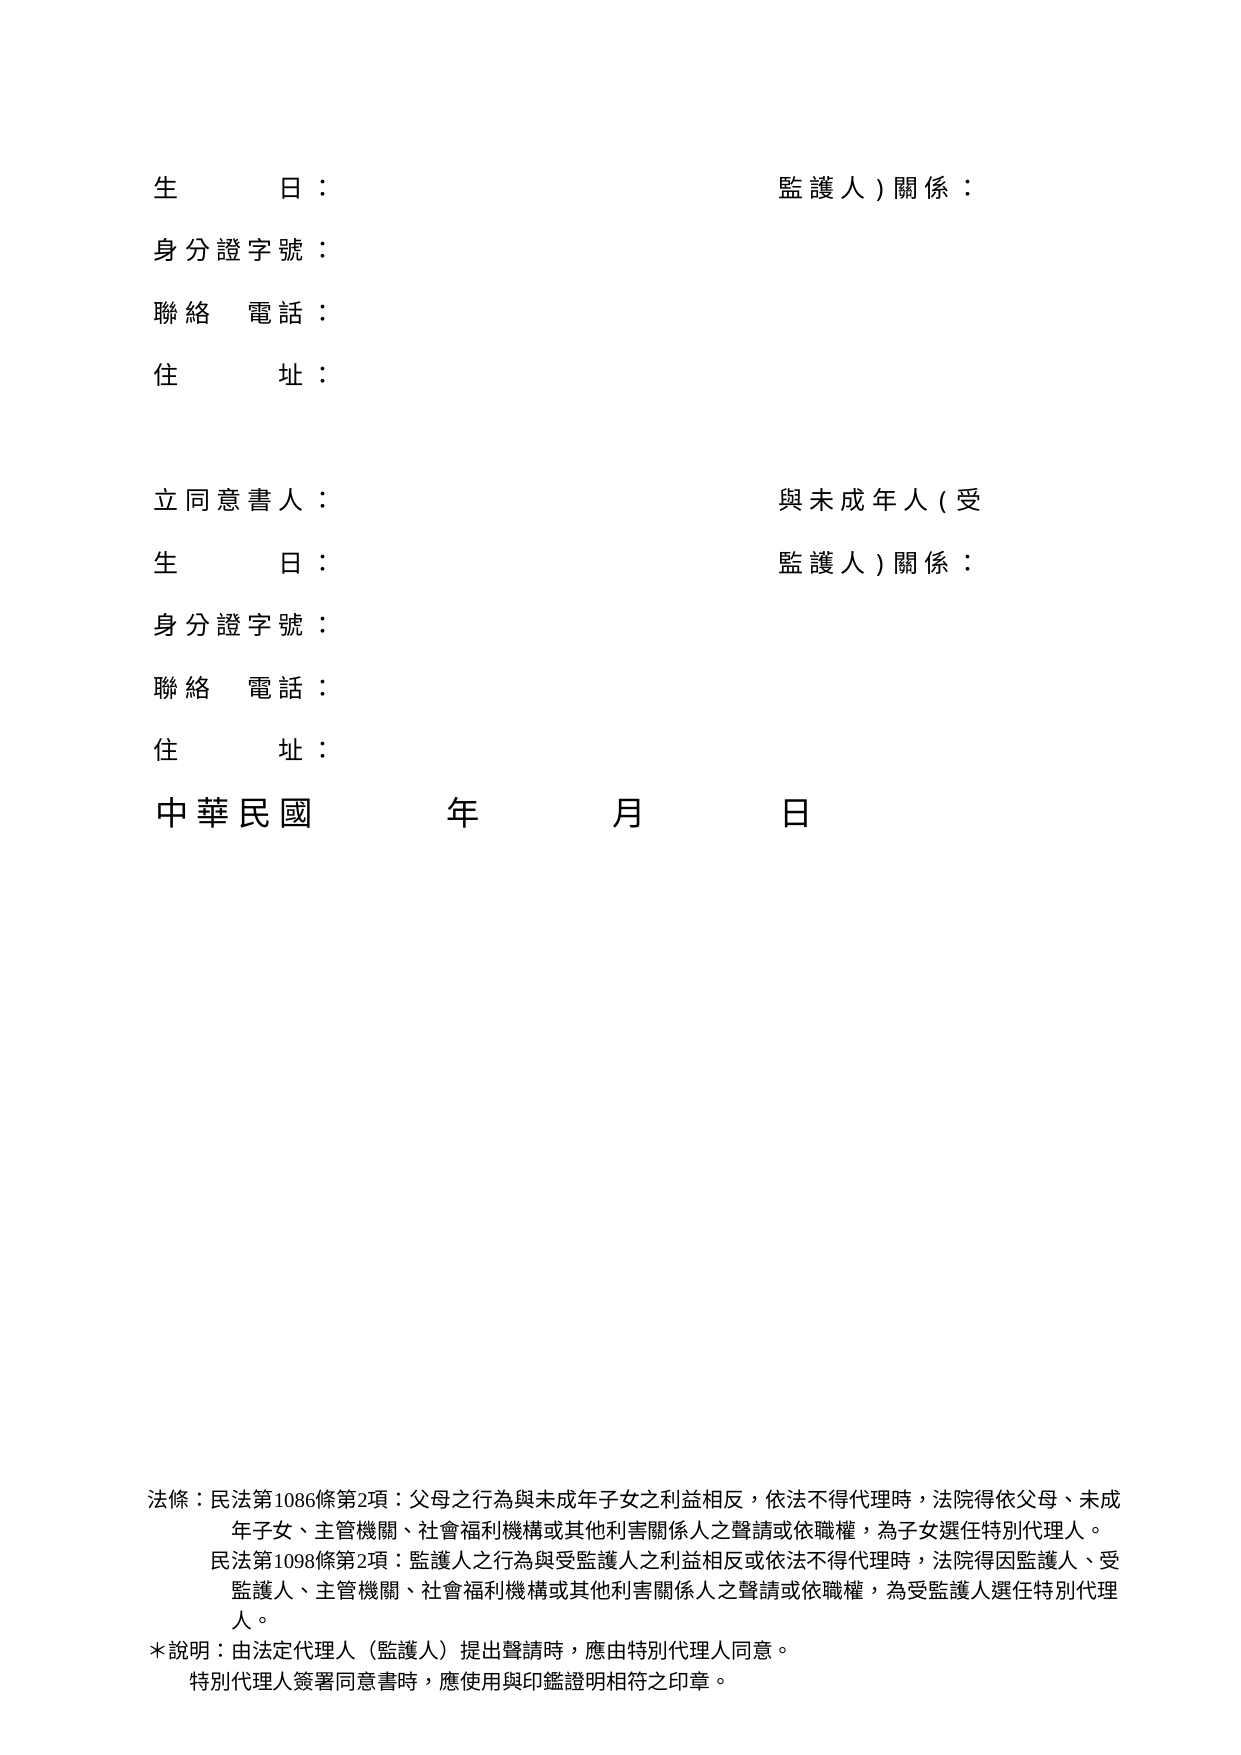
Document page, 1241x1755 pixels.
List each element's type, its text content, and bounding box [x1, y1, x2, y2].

text 身分證字號： [151, 582, 1119, 644]
text 中華民國 年 月 日 [151, 769, 1119, 832]
text 生 日： 監護人)關係： [151, 519, 1119, 582]
text 聯絡 電話： [151, 269, 1119, 332]
text 身分證字號： [151, 207, 1119, 269]
text 立同意書人： 與未成年人(受 [151, 457, 1119, 519]
text 聯絡 電話： [151, 644, 1119, 707]
text 住 址： [151, 332, 1119, 394]
text 住 址： [151, 707, 1119, 769]
text 生 日： 監護人)關係： [151, 144, 1119, 207]
